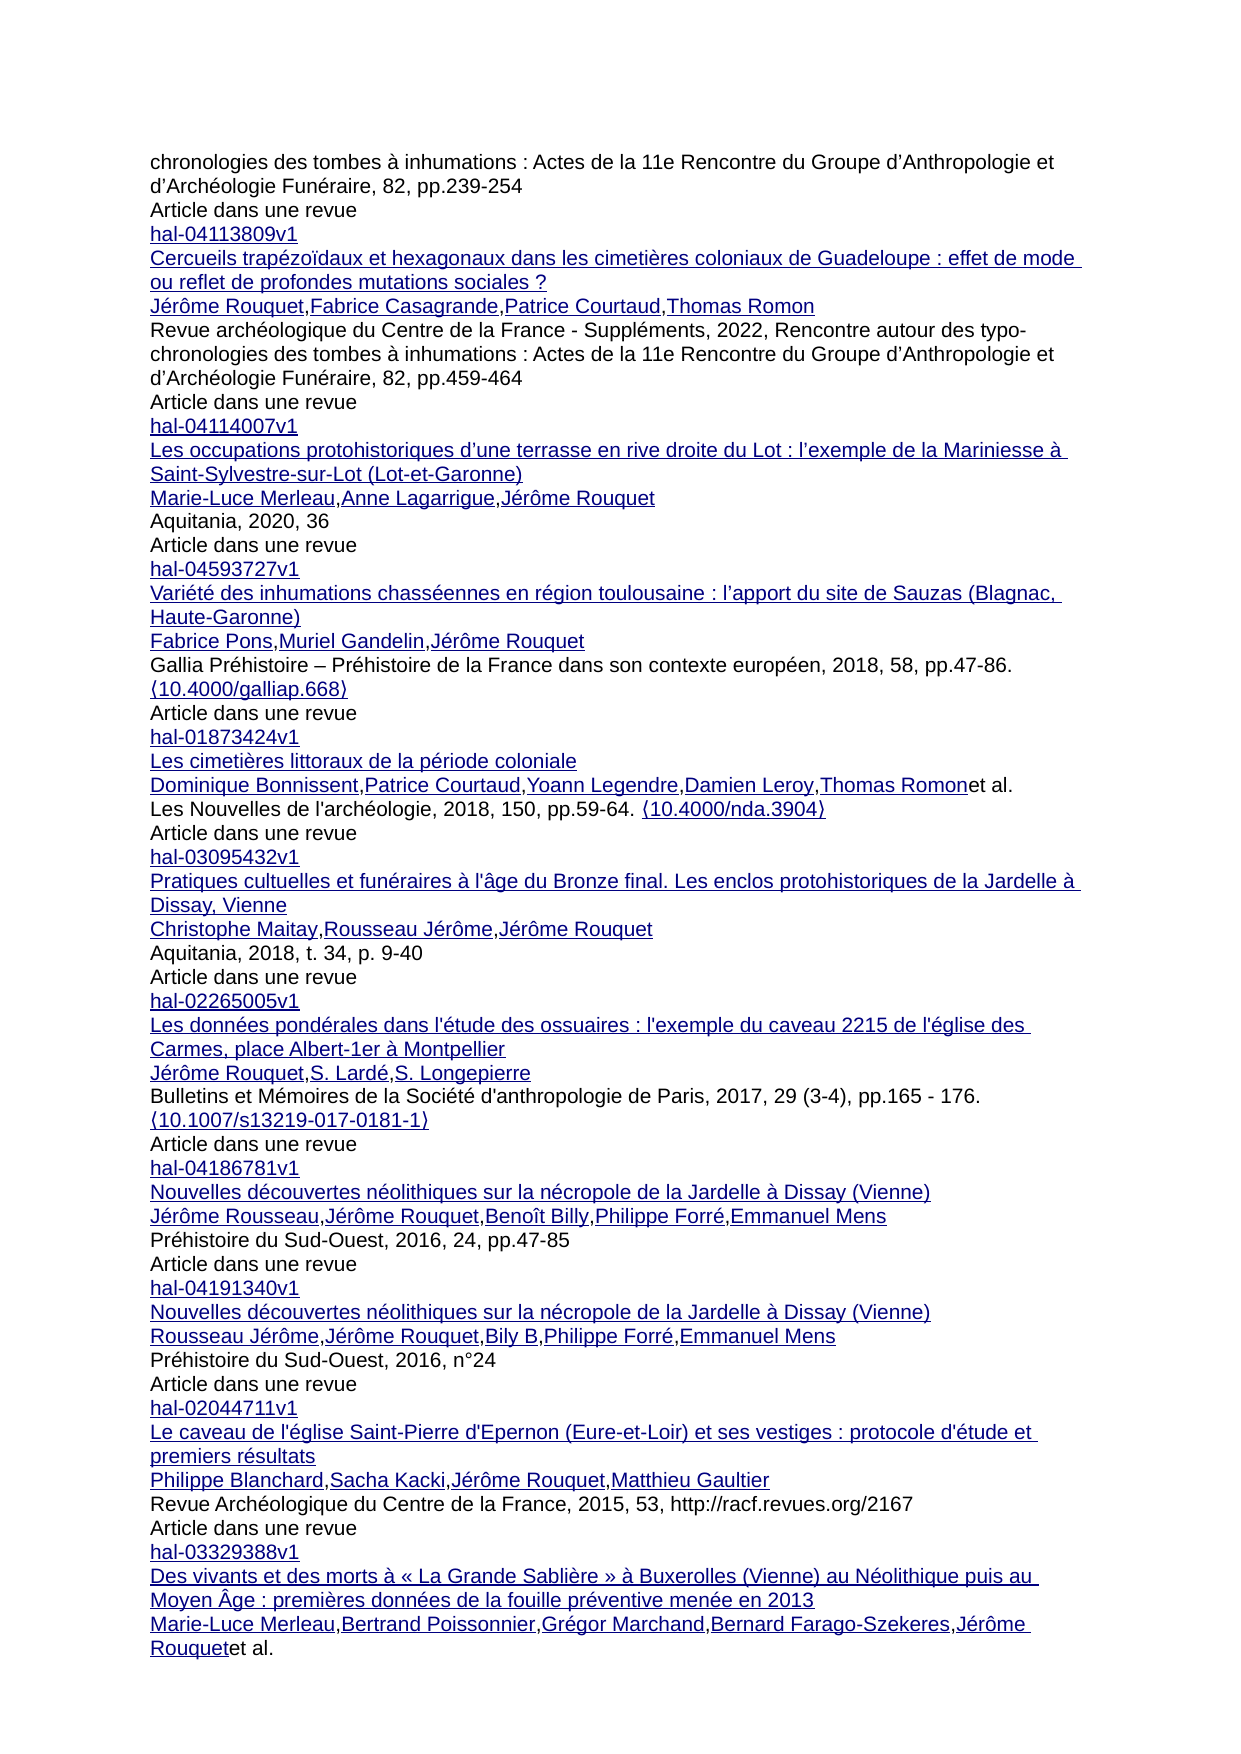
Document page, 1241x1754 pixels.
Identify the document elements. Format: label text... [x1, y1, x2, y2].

table_cell Les occupations protohistoriques d’une terrasse en rive droite du Lot : l’exemple de la Mariniesse à Saint-Sylvestre-sur-Lot (Lot-et-Garonne) Marie-Luce Merleau,Anne Lagarrigue,Jérôme Rouquet Aquitania, 2020, 36 Article dans une revue hal-04593727v1 [150, 438, 1090, 581]
table_cell Pratiques cultuelles et funéraires à l'âge du Bronze final. Les enclos protohistoriques de la Jardelle à Dissay, Vienne Christophe Maitay,Rousseau Jérôme,Jérôme Rouquet Aquitania, 2018, t. 34, p. 9-40 Article dans une revue hal-02265005v1 [150, 869, 1090, 1012]
table_cell Variété des inhumations chasséennes en région toulousaine : l’apport du site de Sauzas (Blagnac, Haute-Garonne) Fabrice Pons,Muriel Gandelin,Jérôme Rouquet Gallia Préhistoire – Préhistoire de la France dans son contexte européen, 2018, 58, pp.47-86. ⟨10.4000/galliap.668⟩ Article dans une revue hal-01873424v1 [150, 581, 1090, 749]
table_cell Les données pondérales dans l'étude des ossuaires : l'exemple du caveau 2215 de l'église des Carmes, place Albert-1er à Montpellier Jérôme Rouquet,S. Lardé,S. Longepierre Bulletins et Mémoires de la Société d'anthropologie de Paris, 2017, 29 (3-4), pp.165 - 176. ⟨10.1007/s13219-017-0181-1⟩ Article dans une revue hal-04186781v1 [150, 1013, 1090, 1180]
table_cell Cercueils trapézoïdaux et hexagonaux dans les cimetières coloniaux de Guadeloupe : effet de mode ou reflet de profondes mutations sociales ? Jérôme Rouquet,Fabrice Casagrande,Patrice Courtaud,Thomas Romon Revue archéologique du Centre de la France - Suppléments, 2022, Rencontre autour des typo-chronologies des tombes à inhumations : Actes de la 11e Rencontre du Groupe d’Anthropologie et d’Archéologie Funéraire, 82, pp.459-464 Article dans une revue hal-04114007v1 [150, 246, 1090, 437]
table_cell Les cimetières littoraux de la période coloniale Dominique Bonnissent,Patrice Courtaud,Yoann Legendre,Damien Leroy,Thomas Romonet al. Les Nouvelles de l'archéologie, 2018, 150, pp.59-64. ⟨10.4000/nda.3904⟩ Article dans une revue hal-03095432v1 [150, 749, 1090, 869]
table_cell Peut-on établir une typo-chronologie des tombes à inhumation de l'Antiquité tardive à la fin du Moyen Âge dans l'ouest de la région Occitanie (ancienne région Midi-Pyrénées) ? Alexis Corrochano,Didier Paya,Jérôme Rouquet Revue archéologique du Centre de la France - Suppléments, 2022, Rencontre autour des typo-chronologies des tombes à inhumations : Actes de la 11e Rencontre du Groupe d’Anthropologie et d’Archéologie Funéraire, 82, pp.239-254 Article dans une revue hal-04113809v1 [150, 150, 1090, 246]
table_cell Nouvelles découvertes néolithiques sur la nécropole de la Jardelle à Dissay (Vienne) Jérôme Rousseau,Jérôme Rouquet,Benoît Billy,Philippe Forré,Emmanuel Mens Préhistoire du Sud-Ouest, 2016, 24, pp.47-85 Article dans une revue hal-04191340v1 [150, 1180, 1090, 1300]
table_cell Nouvelles découvertes néolithiques sur la nécropole de la Jardelle à Dissay (Vienne) Rousseau Jérôme,Jérôme Rouquet,Bily B,Philippe Forré,Emmanuel Mens Préhistoire du Sud-Ouest, 2016, n°24 Article dans une revue hal-02044711v1 [150, 1300, 1090, 1420]
table_cell Des vivants et des morts à « La Grande Sablière » à Buxerolles (Vienne) au Néolithique puis au Moyen Âge : premières données de la fouille préventive menée en 2013 Marie-Luce Merleau,Bertrand Poissonnier,Grégor Marchand,Bernard Farago-Szekeres,Jérôme Rouquetet al. [150, 1564, 1090, 1659]
table_cell Le caveau de l'église Saint-Pierre d'Epernon (Eure-et-Loir) et ses vestiges : protocole d'étude et premiers résultats Philippe Blanchard,Sacha Kacki,Jérôme Rouquet,Matthieu Gaultier Revue Archéologique du Centre de la France, 2015, 53, http://racf.revues.org/2167 Article dans une revue hal-03329388v1 [150, 1420, 1090, 1563]
